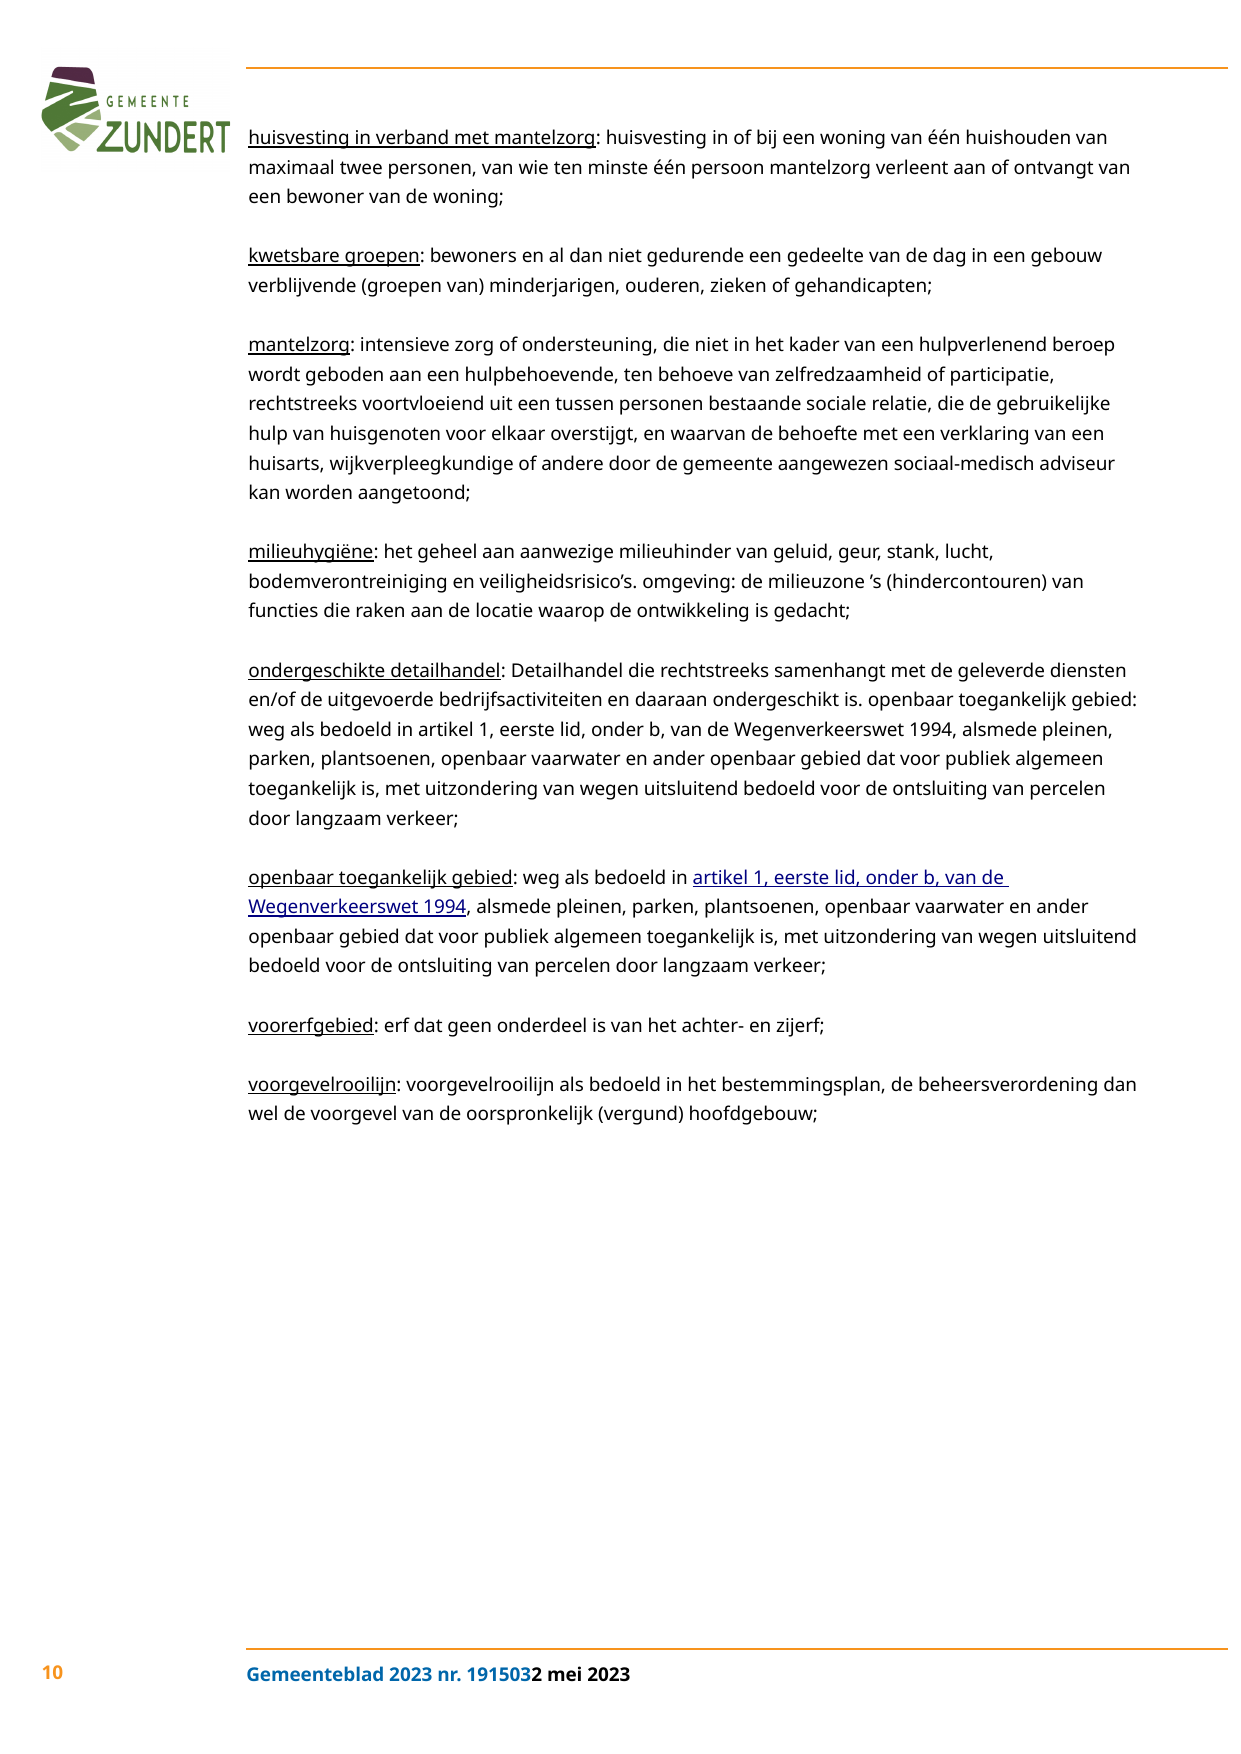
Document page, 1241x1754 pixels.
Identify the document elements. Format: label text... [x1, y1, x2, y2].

text milieuhygiëne: het geheel aan aanwezige milieuhinder van geluid, geur, stank, lucht, bodemverontreiniging en veiligheidsrisico’s. omgeving: de milieuzone ’s (hindercontouren) van functies die raken aan de locatie waarop de ontwikkeling is gedacht; [248, 538, 1152, 623]
text voorerfgebied: erf dat geen onderdeel is van het achter- en zijerf; [248, 1012, 1152, 1038]
picture [41, 47, 231, 172]
text ondergeschikte detailhandel: Detailhandel die rechtstreeks samenhangt met de geleverde diensten en/of de uitgevoerde bedrijfsactiviteiten en daaraan ondergeschikt is. openbaar toegankelijk gebied: weg als bedoeld in artikel 1, eerste lid, onder b, van de Wegenverkeerswet 1994, alsmede pleinen, parken, plantsoenen, openbaar vaarwater en ander openbaar gebied dat voor publiek algemeen toegankelijk is, met uitzondering van wegen uitsluitend bedoeld voor de ontsluiting van percelen door langzaam verkeer; [248, 657, 1152, 831]
text huisvesting in verband met mantelzorg: huisvesting in of bij een woning van één huishouden van maximaal twee personen, van wie ten minste één persoon mantelzorg verleent aan of ontvangt van een bewoner van de woning; [248, 124, 1152, 209]
text kwetsbare groepen: bewoners en al dan niet gedurende een gedeelte van de dag in een gebouw verblijvende (groepen van) minderjarigen, ouderen, zieken of gehandicapten; [248, 243, 1152, 298]
text mantelzorg: intensieve zorg of ondersteuning, die niet in het kader van een hulpverlenend beroep wordt geboden aan een hulpbehoevende, ten behoeve van zelfredzaamheid of participatie, rechtstreeks voortvloeiend uit een tussen personen bestaande sociale relatie, die de gebruikelijke hulp van huisgenoten voor elkaar overstijgt, en waarvan de behoefte met een verklaring van een huisarts, wijkverpleegkundige of andere door de gemeente aangewezen sociaal-medisch adviseur kan worden aangetoond; [248, 331, 1152, 505]
text openbaar toegankelijk gebied: weg als bedoeld in artikel 1, eerste lid, onder b, van de Wegenverkeerswet 1994, alsmede pleinen, parken, plantsoenen, openbaar vaarwater en ander openbaar gebied dat voor publiek algemeen toegankelijk is, met uitzondering van wegen uitsluitend bedoeld voor de ontsluiting van percelen door langzaam verkeer; [248, 864, 1152, 978]
text voorgevelrooilijn: voorgevelrooilijn als bedoeld in het bestemmingsplan, de beheersverordening dan wel de voorgevel van de oorspronkelijk (vergund) hoofdgebouw; [248, 1071, 1152, 1126]
